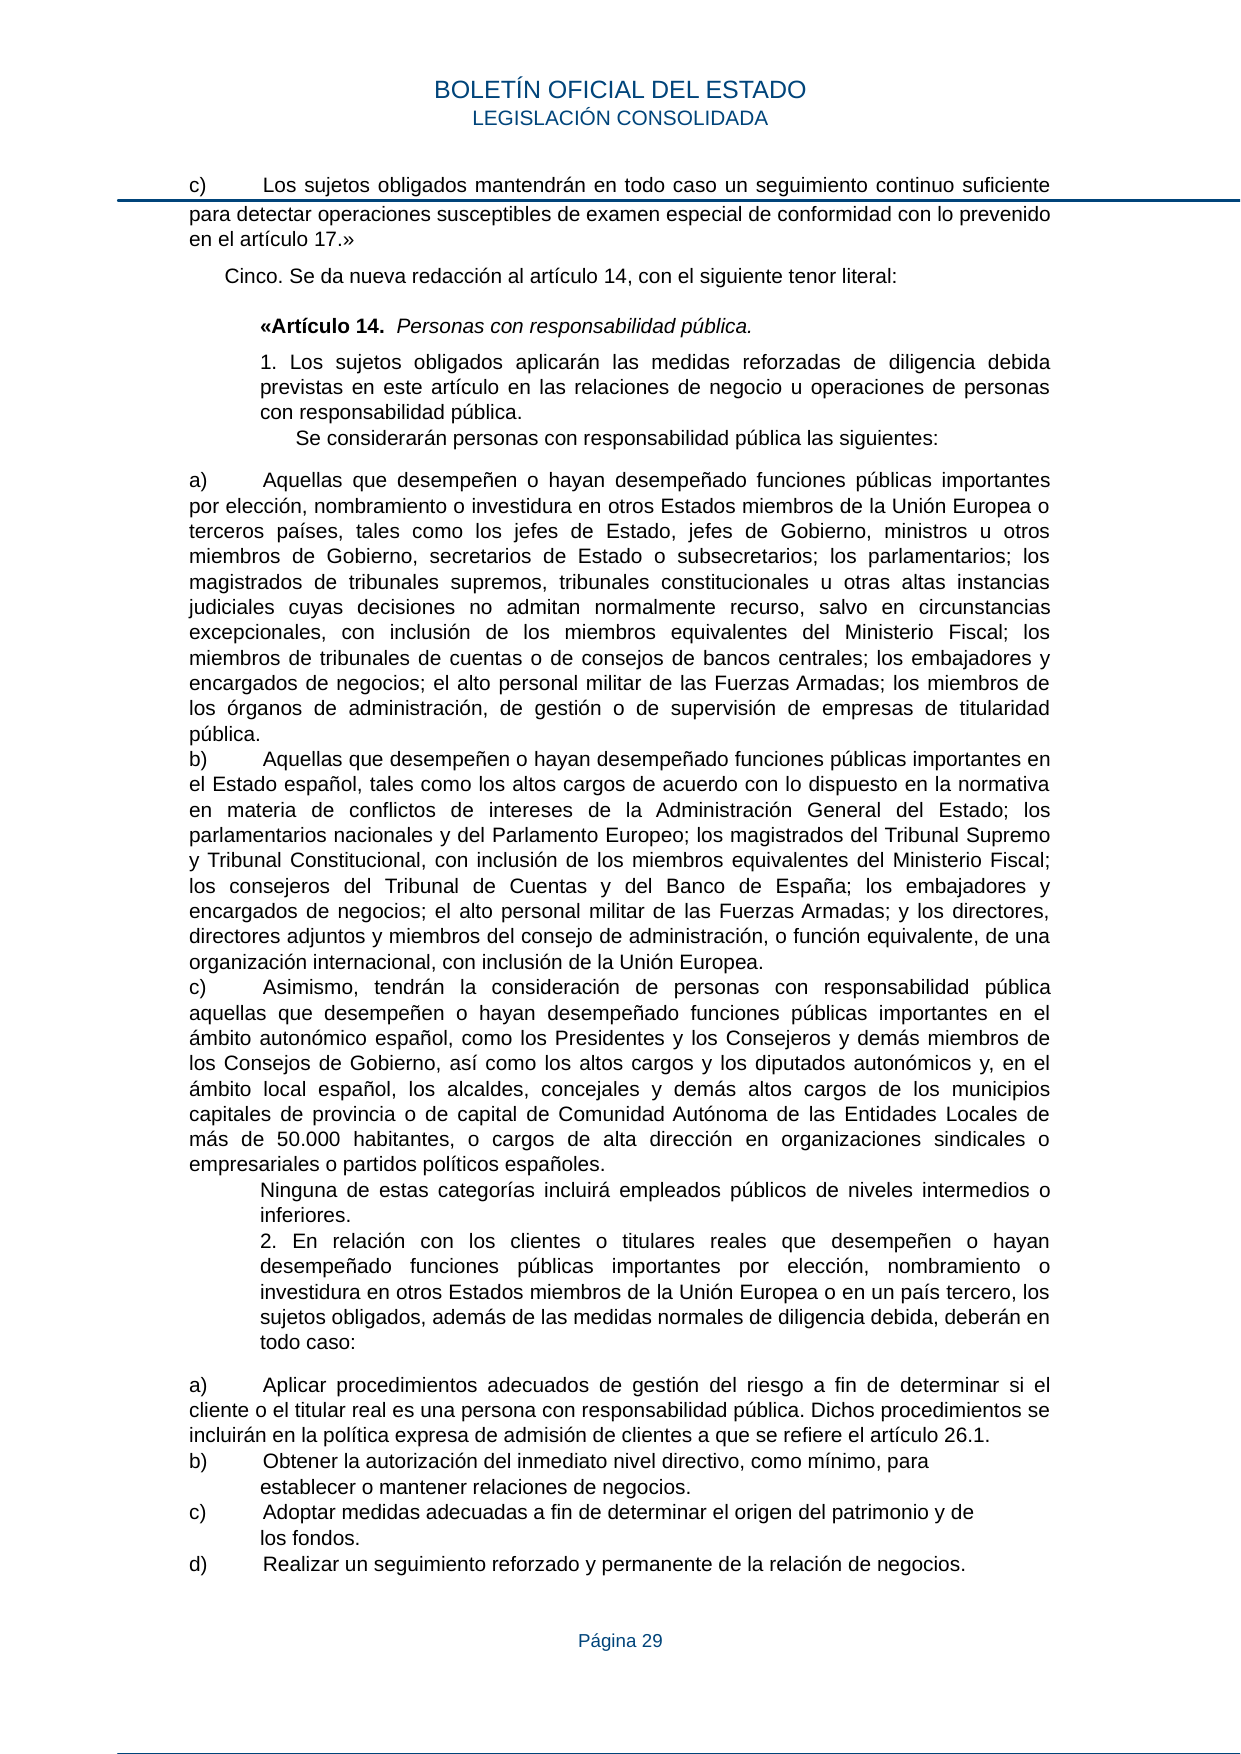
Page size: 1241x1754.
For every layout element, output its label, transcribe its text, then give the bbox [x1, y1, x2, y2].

list Aplicar procedimientos adecuados de gestión del riesgo a fin de determinar si el cliente o el titular real es una persona con responsabilidad pública. Dichos procedimientos se incluirán en la política expresa de admisión de clientes a que se refiere el artículo 26.1. [189, 1373, 1051, 1447]
text «Artículo 14. Personas con responsabilidad pública. [260, 313, 1051, 337]
list para detectar operaciones susceptibles de examen especial de conformidad con lo prevenido en el artículo 17.» [189, 202, 1051, 251]
text los fondos. [260, 1526, 1051, 1550]
list Los sujetos obligados mantendrán en todo caso un seguimiento continuo suficiente [189, 173, 1051, 199]
text 2. En relación con los clientes o titulares reales que desempeñen o hayan desempeñado funciones públicas importantes por elección, nombramiento o investidura en otros Estados miembros de la Unión Europea o en un país tercero, los sujetos obligados, además de las medidas normales de diligencia debida, deberán en todo caso: [260, 1229, 1051, 1354]
text Cinco. Se da nueva redacción al artículo 14, con el siguiente tenor literal: [224, 264, 1051, 288]
text establecer o mantener relaciones de negocios. [260, 1474, 1051, 1498]
list Obtener la autorización del inmediato nivel directivo, como mínimo, para [189, 1449, 1051, 1473]
list Aquellas que desempeñen o hayan desempeñado funciones públicas importantes por elección, nombramiento o investidura en otros Estados miembros de la Unión Europea o terceros países, tales como los jefes de Estado, jefes de Gobierno, ministros u otros miembros de Gobierno, secretarios de Estado o subsecretarios; los parlamentarios; los magistrados de tribunales supremos, tribunales constitucionales u otras altas instancias judiciales cuyas decisiones no admitan normalmente recurso, salvo en circunstancias excepcionales, con inclusión de los miembros equivalentes del Ministerio Fiscal; los miembros de tribunales de cuentas o de consejos de bancos centrales; los embajadores y encargados de negocios; el alto personal militar de las Fuerzas Armadas; los miembros de los órganos de administración, de gestión o de supervisión de empresas de titularidad pública. [189, 468, 1051, 745]
text Se considerarán personas con responsabilidad pública las siguientes: [295, 426, 1051, 450]
list Adoptar medidas adecuadas a fin de determinar el origen del patrimonio y de [189, 1500, 1051, 1524]
list Aquellas que desempeñen o hayan desempeñado funciones públicas importantes en el Estado español, tales como los altos cargos de acuerdo con lo dispuesto en la normativa en materia de conflictos de intereses de la Administración General del Estado; los parlamentarios nacionales y del Parlamento Europeo; los magistrados del Tribunal Supremo y Tribunal Constitucional, con inclusión de los miembros equivalentes del Ministerio Fiscal; los consejeros del Tribunal de Cuentas y del Banco de España; los embajadores y encargados de negocios; el alto personal militar de las Fuerzas Armadas; y los directores, directores adjuntos y miembros del consejo de administración, o función equivalente, de una organización internacional, con inclusión de la Unión Europea. [189, 747, 1051, 973]
text Ninguna de estas categorías incluirá empleados públicos de niveles intermedios o inferiores. [260, 1178, 1051, 1227]
list Realizar un seguimiento reforzado y permanente de la relación de negocios. [189, 1551, 1051, 1575]
list Asimismo, tendrán la consideración de personas con responsabilidad pública aquellas que desempeñen o hayan desempeñado funciones públicas importantes en el ámbito autonómico español, como los Presidentes y los Consejeros y demás miembros de los Consejos de Gobierno, así como los altos cargos y los diputados autonómicos y, en el ámbito local español, los alcaldes, concejales y demás altos cargos de los municipios capitales de provincia o de capital de Comunidad Autónoma de las Entidades Locales de más de 50.000 habitantes, o cargos de alta dirección en organizaciones sindicales o empresariales o partidos políticos españoles. [189, 975, 1051, 1176]
text 1. Los sujetos obligados aplicarán las medidas reforzadas de diligencia debida previstas en este artículo en las relaciones de negocio u operaciones de personas con responsabilidad pública. [260, 349, 1051, 424]
